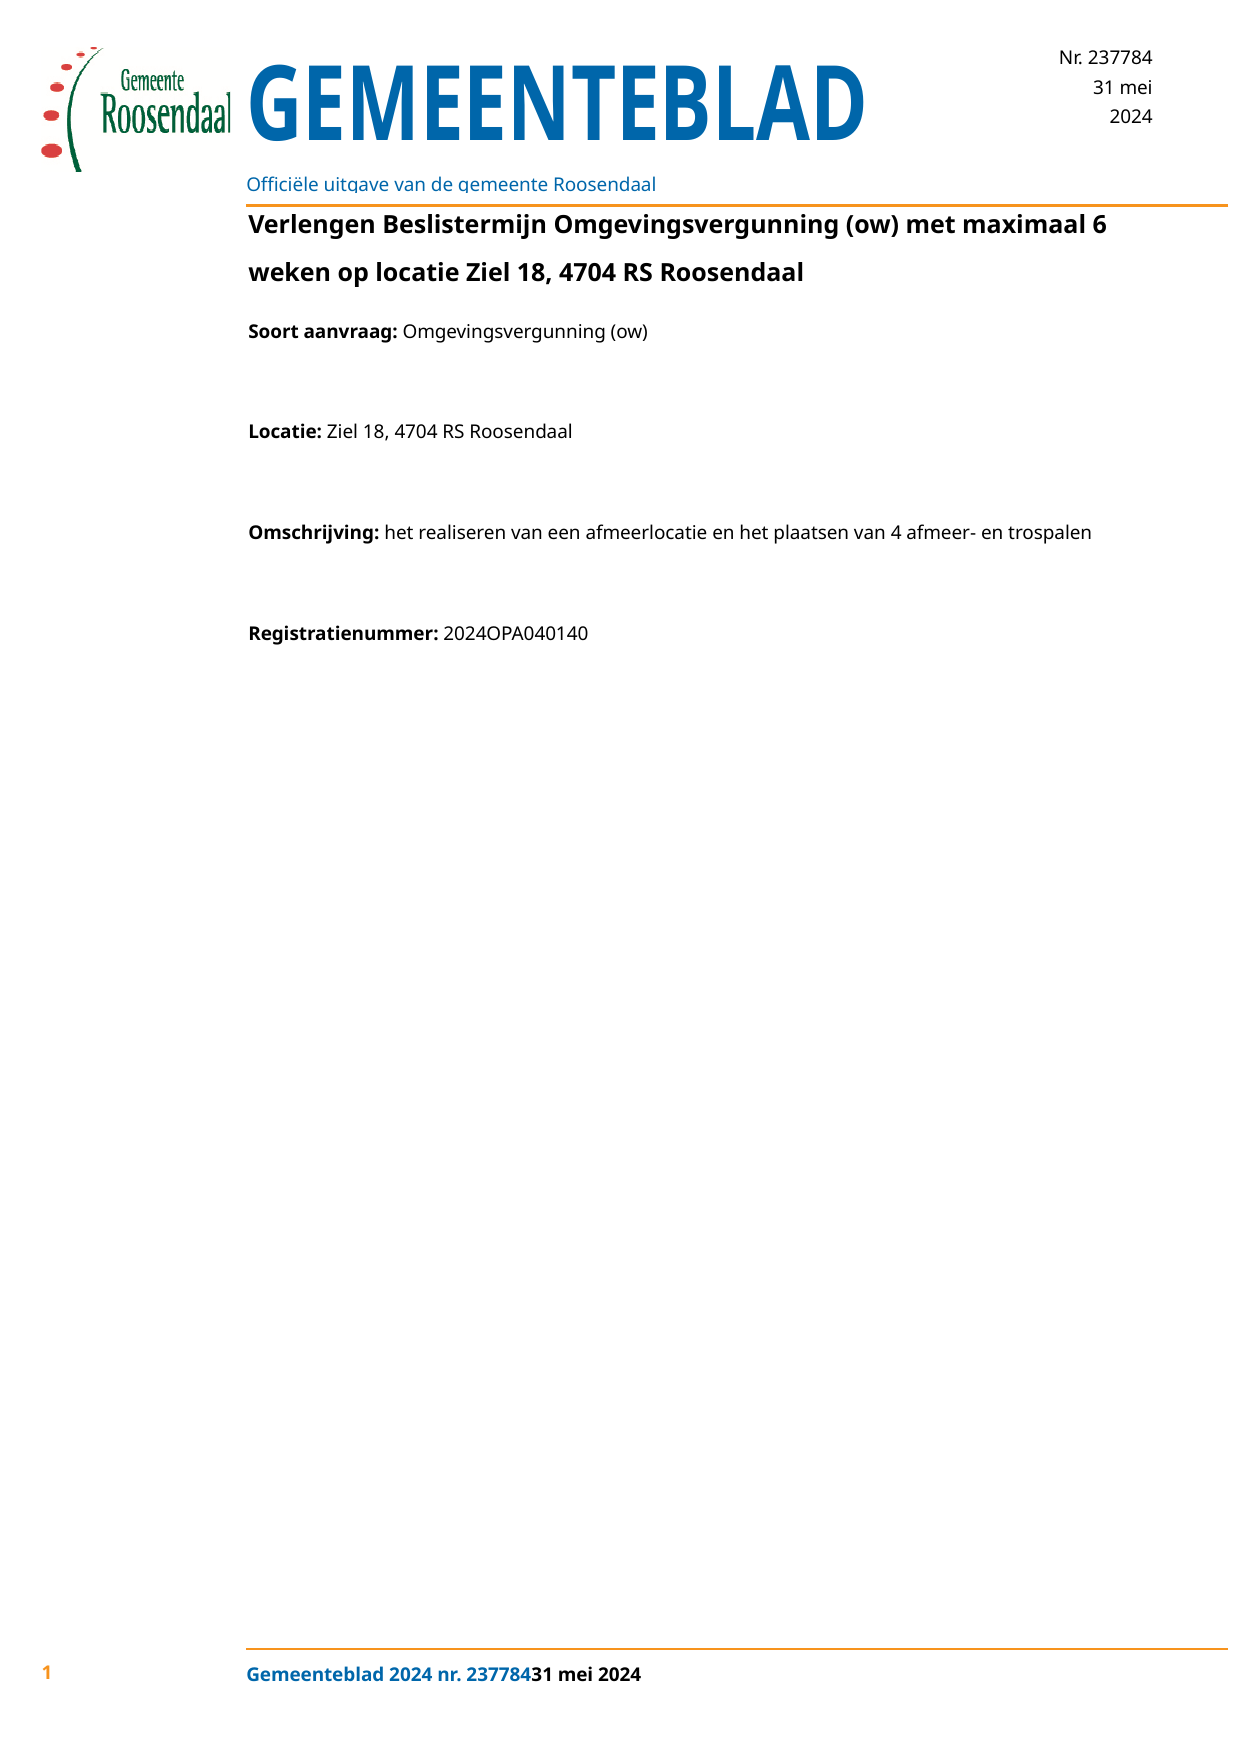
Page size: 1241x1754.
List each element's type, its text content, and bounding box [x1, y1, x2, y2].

picture [41, 47, 231, 172]
text Verlengen Beslistermijn Omgevingsvergunning (ow) met maximaal 6 weken op locatie Ziel 18, 4704 RS Roosendaal [248, 207, 1152, 288]
text Registratienummer: 2024OPA040140 [248, 620, 1152, 646]
text Soort aanvraag: Omgevingsvergunning (ow) [248, 318, 1152, 344]
text Locatie: Ziel 18, 4704 RS Roosendaal [248, 419, 1152, 444]
text Omschrijving: het realiseren van een afmeerlocatie en het plaatsen van 4 afmeer- en trospalen [248, 519, 1152, 545]
